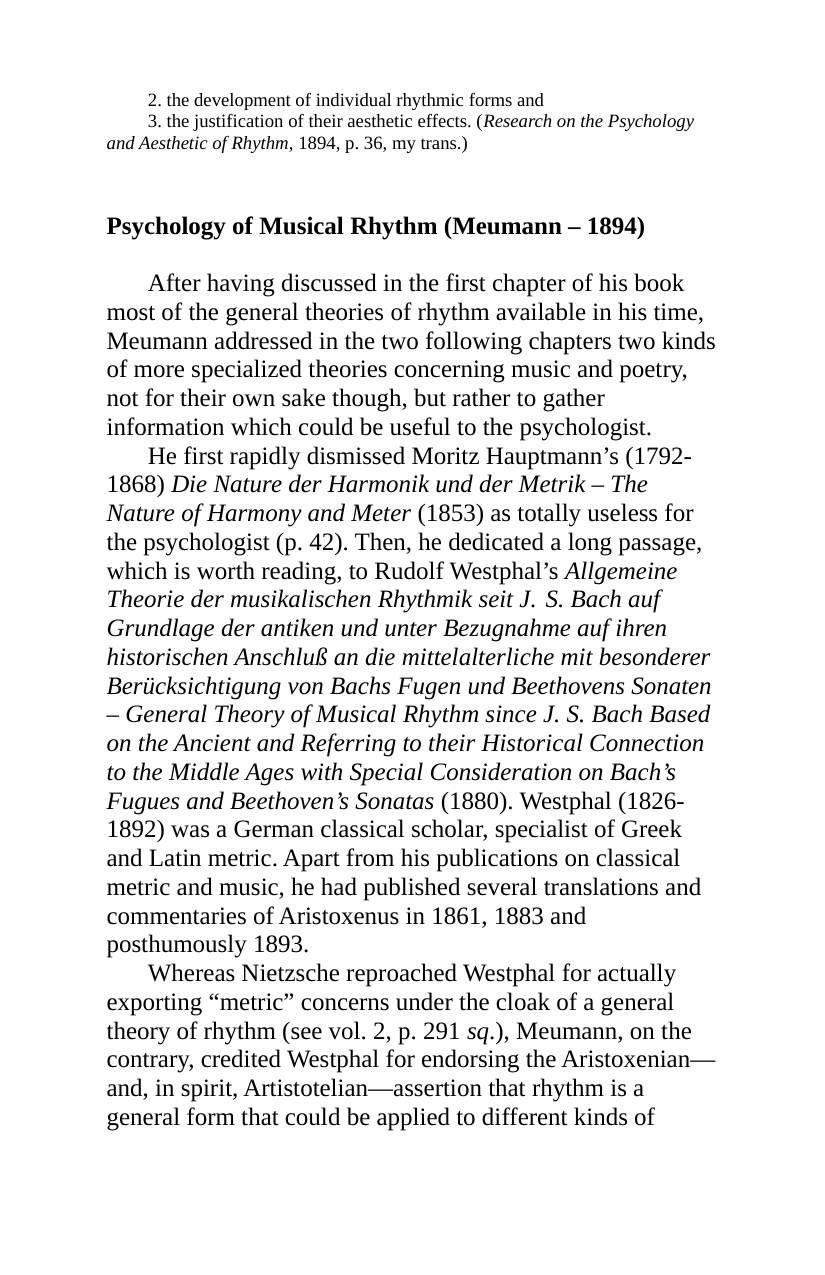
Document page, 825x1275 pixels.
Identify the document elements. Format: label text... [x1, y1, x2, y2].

text After having discussed in the first chapter of his book most of the general theories of rhythm available in his time, Meumann addressed in the two following chapters two kinds of more specialized theories concerning music and poetry, not for their own sake though, but rather to gather information which could be useful to the psychologist. [106, 268, 719, 441]
text 2. the development of individual rhythmic forms and [106, 89, 719, 110]
text 3. the justification of their aesthetic effects. (Research on the Psychology and Aesthetic of Rhythm, 1894, p. 36, my trans.) [106, 110, 719, 153]
text Psychology of Musical Rhythm (Meumann – 1894) [106, 211, 719, 239]
text Whereas Nietzsche reproached Westphal for actually exporting “metric” concerns under the cloak of a general theory of rhythm (see vol. 2, p. 291 sq.), Meumann, on the contrary, credited Westphal for endorsing the Aristoxenian—and, in spirit, Artistotelian—assertion that rhythm is a general form that could be applied to different kinds of [106, 958, 719, 1131]
text He first rapidly dismissed Moritz Hauptmann’s (1792-1868) Die Nature der Harmonik und der Metrik – The Nature of Harmony and Meter (1853) as totally useless for the psychologist (p. 42). Then, he dedicated a long passage, which is worth reading, to Rudolf Westphal’s Allgemeine Theorie der musikalischen Rhythmik seit J. S. Bach auf Grundlage der antiken und unter Bezugnahme auf ihren historischen Anschluß an die mittelalterliche mit besonderer Berücksichtigung von Bachs Fugen und Beethovens Sonaten – General Theory of Musical Rhythm since J. S. Bach Based on the Ancient and Referring to their Historical Connection to the Middle Ages with Special Consideration on Bach’s Fugues and Beethoven’s Sonatas (1880). Westphal (1826-1892) was a German classical scholar, specialist of Greek and Latin metric. Apart from his publications on classical metric and music, he had published several translations and commentaries of Aristoxenus in 1861, 1883 and posthumously 1893. [106, 441, 719, 958]
